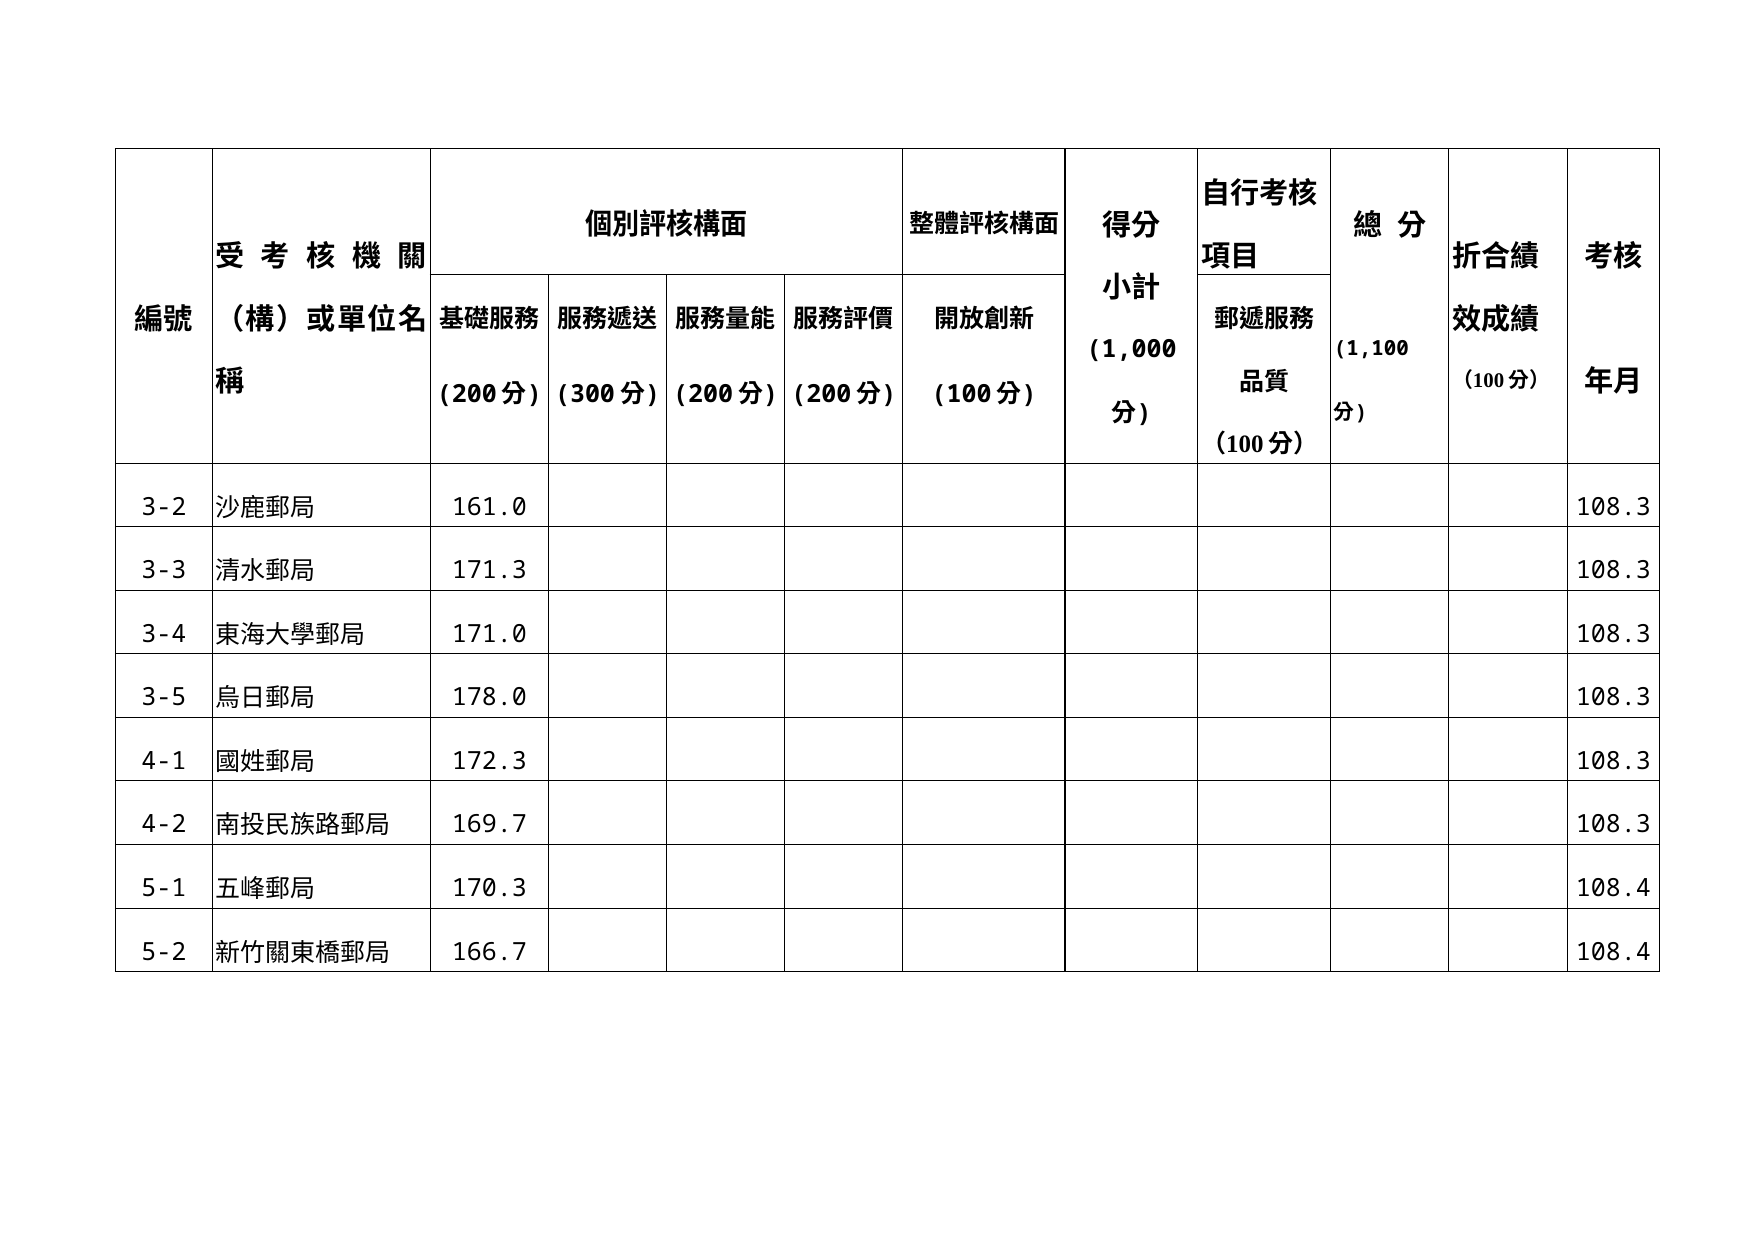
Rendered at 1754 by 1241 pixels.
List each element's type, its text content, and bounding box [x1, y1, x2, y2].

table_cell 郵遞服務 品質 （100分） [1198, 275, 1330, 463]
table_cell [1198, 527, 1330, 590]
table_cell 3-5 [116, 654, 212, 717]
table_cell [785, 527, 902, 590]
table_cell 108.3 [1568, 591, 1659, 653]
table_cell [667, 718, 784, 780]
table_header 自行考核項目 [1198, 149, 1330, 274]
table_cell 108.3 [1568, 781, 1659, 844]
table_cell 178.0 [431, 654, 548, 717]
table_cell [1449, 845, 1567, 907]
table_cell [1331, 909, 1448, 971]
table_cell 171.0 [431, 591, 548, 653]
table_cell [1198, 781, 1330, 844]
table_cell [1066, 527, 1197, 590]
table_cell [903, 464, 1064, 526]
table_cell [1331, 591, 1448, 653]
table_cell [667, 591, 784, 653]
table_cell 4-1 [116, 718, 212, 780]
table_cell [903, 654, 1064, 717]
table_cell [667, 654, 784, 717]
table_cell 171.3 [431, 527, 548, 590]
table_cell 清水郵局 [213, 527, 430, 590]
table_cell 3-4 [116, 591, 212, 653]
table_cell [785, 654, 902, 717]
table_cell 烏日郵局 [213, 654, 430, 717]
table_cell 南投民族路郵局 [213, 781, 430, 844]
table_header 整體評核構面 [903, 149, 1064, 274]
table_cell 108.4 [1568, 845, 1659, 907]
table_cell 4-2 [116, 781, 212, 844]
table_cell 108.3 [1568, 654, 1659, 717]
table_cell [1331, 845, 1448, 907]
table_cell [549, 591, 666, 653]
table_cell [785, 845, 902, 907]
table_cell [1066, 909, 1197, 971]
table_cell [1331, 527, 1448, 590]
table_cell [1331, 781, 1448, 844]
table_cell [1066, 654, 1197, 717]
table_cell [1449, 781, 1567, 844]
table_cell [1331, 654, 1448, 717]
table_cell [1066, 781, 1197, 844]
table_cell [903, 909, 1064, 971]
table_cell 5-2 [116, 909, 212, 971]
table_cell 國姓郵局 [213, 718, 430, 780]
table_cell 108.4 [1568, 909, 1659, 971]
table_cell [549, 527, 666, 590]
table_cell [903, 781, 1064, 844]
table_cell [1449, 718, 1567, 780]
table_cell [549, 654, 666, 717]
table_cell [1198, 464, 1330, 526]
table_cell [1449, 909, 1567, 971]
table_cell [903, 845, 1064, 907]
table_cell [1449, 591, 1567, 653]
table_cell 161.0 [431, 464, 548, 526]
table_cell [549, 464, 666, 526]
table_cell [1331, 718, 1448, 780]
table_cell 開放創新 (100分) [903, 275, 1064, 463]
table_cell [1198, 845, 1330, 907]
table_cell [1066, 718, 1197, 780]
table_cell [903, 527, 1064, 590]
table_header 考核 年月 [1568, 149, 1659, 463]
table_cell [1066, 845, 1197, 907]
table_cell [1198, 718, 1330, 780]
table_cell [1198, 591, 1330, 653]
table_cell [1449, 654, 1567, 717]
table_header 得分 小計 (1,000分) [1066, 149, 1197, 463]
table_cell [667, 909, 784, 971]
table_header 折合績效成績 （100分） [1449, 149, 1567, 463]
table_cell [1066, 591, 1197, 653]
table_cell [903, 718, 1064, 780]
table_cell 172.3 [431, 718, 548, 780]
table_cell [667, 464, 784, 526]
table_cell [1449, 527, 1567, 590]
table_cell 5-1 [116, 845, 212, 907]
table_cell [785, 464, 902, 526]
table_cell [785, 781, 902, 844]
table_cell [1331, 464, 1448, 526]
table_cell 東海大學郵局 [213, 591, 430, 653]
table_cell [785, 909, 902, 971]
table_cell [1449, 464, 1567, 526]
table_cell 3-2 [116, 464, 212, 526]
table_cell [549, 909, 666, 971]
table_cell 170.3 [431, 845, 548, 907]
table_cell [667, 781, 784, 844]
table_cell [667, 527, 784, 590]
table_cell [785, 591, 902, 653]
table_cell 服務量能 (200分) [667, 275, 784, 463]
table_cell 108.3 [1568, 464, 1659, 526]
table_cell 服務評價 (200分) [785, 275, 902, 463]
table_cell 五峰郵局 [213, 845, 430, 907]
table_cell [903, 591, 1064, 653]
table_header 受考核機關（構）或單位名稱 [213, 149, 430, 463]
table_header 編號 [116, 149, 212, 463]
table_cell 服務遞送 (300分) [549, 275, 666, 463]
table_cell 沙鹿郵局 [213, 464, 430, 526]
table_cell 新竹關東橋郵局 [213, 909, 430, 971]
table_cell [549, 845, 666, 907]
table_cell 169.7 [431, 781, 548, 844]
table_header 個別評核構面 [431, 149, 902, 274]
table_header 總 分 (1,100分) [1331, 149, 1448, 463]
table_cell [1198, 654, 1330, 717]
table_cell 108.3 [1568, 718, 1659, 780]
table_cell 基礎服務 (200分) [431, 275, 548, 463]
table_cell 108.3 [1568, 527, 1659, 590]
table_cell 166.7 [431, 909, 548, 971]
table_cell [1066, 464, 1197, 526]
table_cell [549, 781, 666, 844]
table_cell [785, 718, 902, 780]
table_cell [549, 718, 666, 780]
table_cell [667, 845, 784, 907]
table_cell 3-3 [116, 527, 212, 590]
table_cell [1198, 909, 1330, 971]
